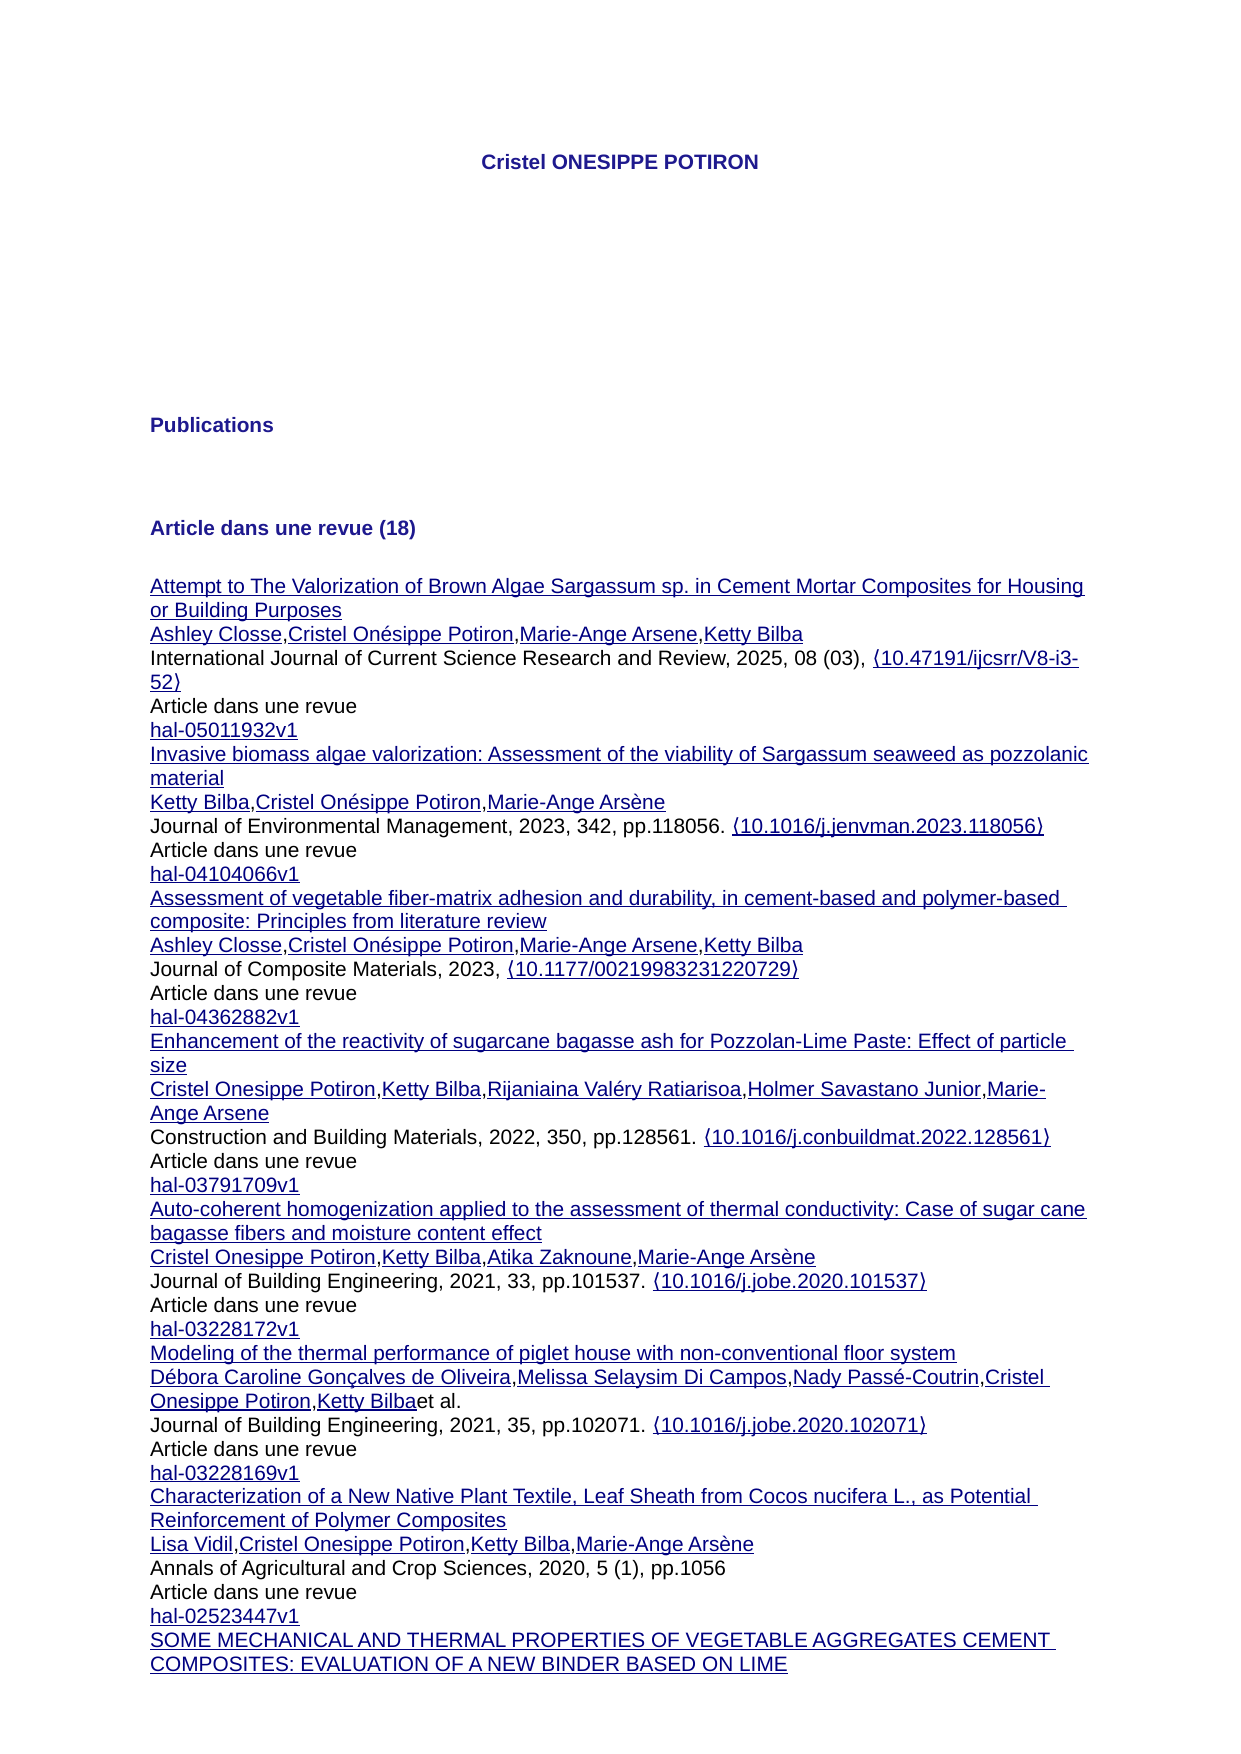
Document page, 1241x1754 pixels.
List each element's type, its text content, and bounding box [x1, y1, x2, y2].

table_cell Enhancement of the reactivity of sugarcane bagasse ash for Pozzolan-Lime Paste: Effect of particle size Cristel Onesippe Potiron,Ketty Bilba,Rijaniaina Valéry Ratiarisoa,Holmer Savastano Junior,Marie-Ange Arsene Construction and Building Materials, 2022, 350, pp.128561. ⟨10.1016/j.conbuildmat.2022.128561⟩ Article dans une revue hal-03791709v1 [150, 1029, 1090, 1197]
table_cell Assessment of vegetable fiber-matrix adhesion and durability, in cement-based and polymer-based composite: Principles from literature review Ashley Closse,Cristel Onésippe Potiron,Marie-Ange Arsene,Ketty Bilba Journal of Composite Materials, 2023, ⟨10.1177/00219983231220729⟩ Article dans une revue hal-04362882v1 [150, 885, 1090, 1029]
table_cell Modeling of the thermal performance of piglet house with non-conventional floor system Débora Caroline Gonçalves de Oliveira,Melissa Selaysim Di Campos,Nady Passé-Coutrin,Cristel Onesippe Potiron,Ketty Bilbaet al. Journal of Building Engineering, 2021, 35, pp.102071. ⟨10.1016/j.jobe.2020.102071⟩ Article dans une revue hal-03228169v1 [150, 1341, 1090, 1484]
subtitle Article dans une revue (18) [150, 516, 1090, 539]
table_cell Invasive biomass algae valorization: Assessment of the viability of Sargassum seaweed as pozzolanic material Ketty Bilba,Cristel Onésippe Potiron,Marie-Ange Arsène Journal of Environmental Management, 2023, 342, pp.118056. ⟨10.1016/j.jenvman.2023.118056⟩ Article dans une revue hal-04104066v1 [150, 742, 1090, 885]
subtitle Cristel ONESIPPE POTIRON [150, 150, 1090, 174]
table_cell Characterization of a New Native Plant Textile, Leaf Sheath from Cocos nucifera L., as Potential Reinforcement of Polymer Composites Lisa Vidil,Cristel Onesippe Potiron,Ketty Bilba,Marie-Ange Arsène Annals of Agricultural and Crop Sciences, 2020, 5 (1), pp.1056 Article dans une revue hal-02523447v1 [150, 1484, 1090, 1628]
subtitle Publications [150, 412, 1090, 436]
table_header Attempt to The Valorization of Brown Algae Sargassum sp. in Cement Mortar Composites for Housing or Building Purposes Ashley Closse,Cristel Onésippe Potiron,Marie-Ange Arsene,Ketty Bilba International Journal of Current Science Research and Review, 2025, 08 (03), ⟨10.47191/ijcsrr/V8-i3-52⟩ Article dans une revue hal-05011932v1 [150, 574, 1090, 742]
table_cell SOME MECHANICAL AND THERMAL PROPERTIES OF VEGETABLE AGGREGATES CEMENT COMPOSITES: EVALUATION OF A NEW BINDER BASED ON LIME [150, 1628, 1090, 1676]
table_cell Auto-coherent homogenization applied to the assessment of thermal conductivity: Case of sugar cane bagasse fibers and moisture content effect Cristel Onesippe Potiron,Ketty Bilba,Atika Zaknoune,Marie-Ange Arsène Journal of Building Engineering, 2021, 33, pp.101537. ⟨10.1016/j.jobe.2020.101537⟩ Article dans une revue hal-03228172v1 [150, 1197, 1090, 1341]
